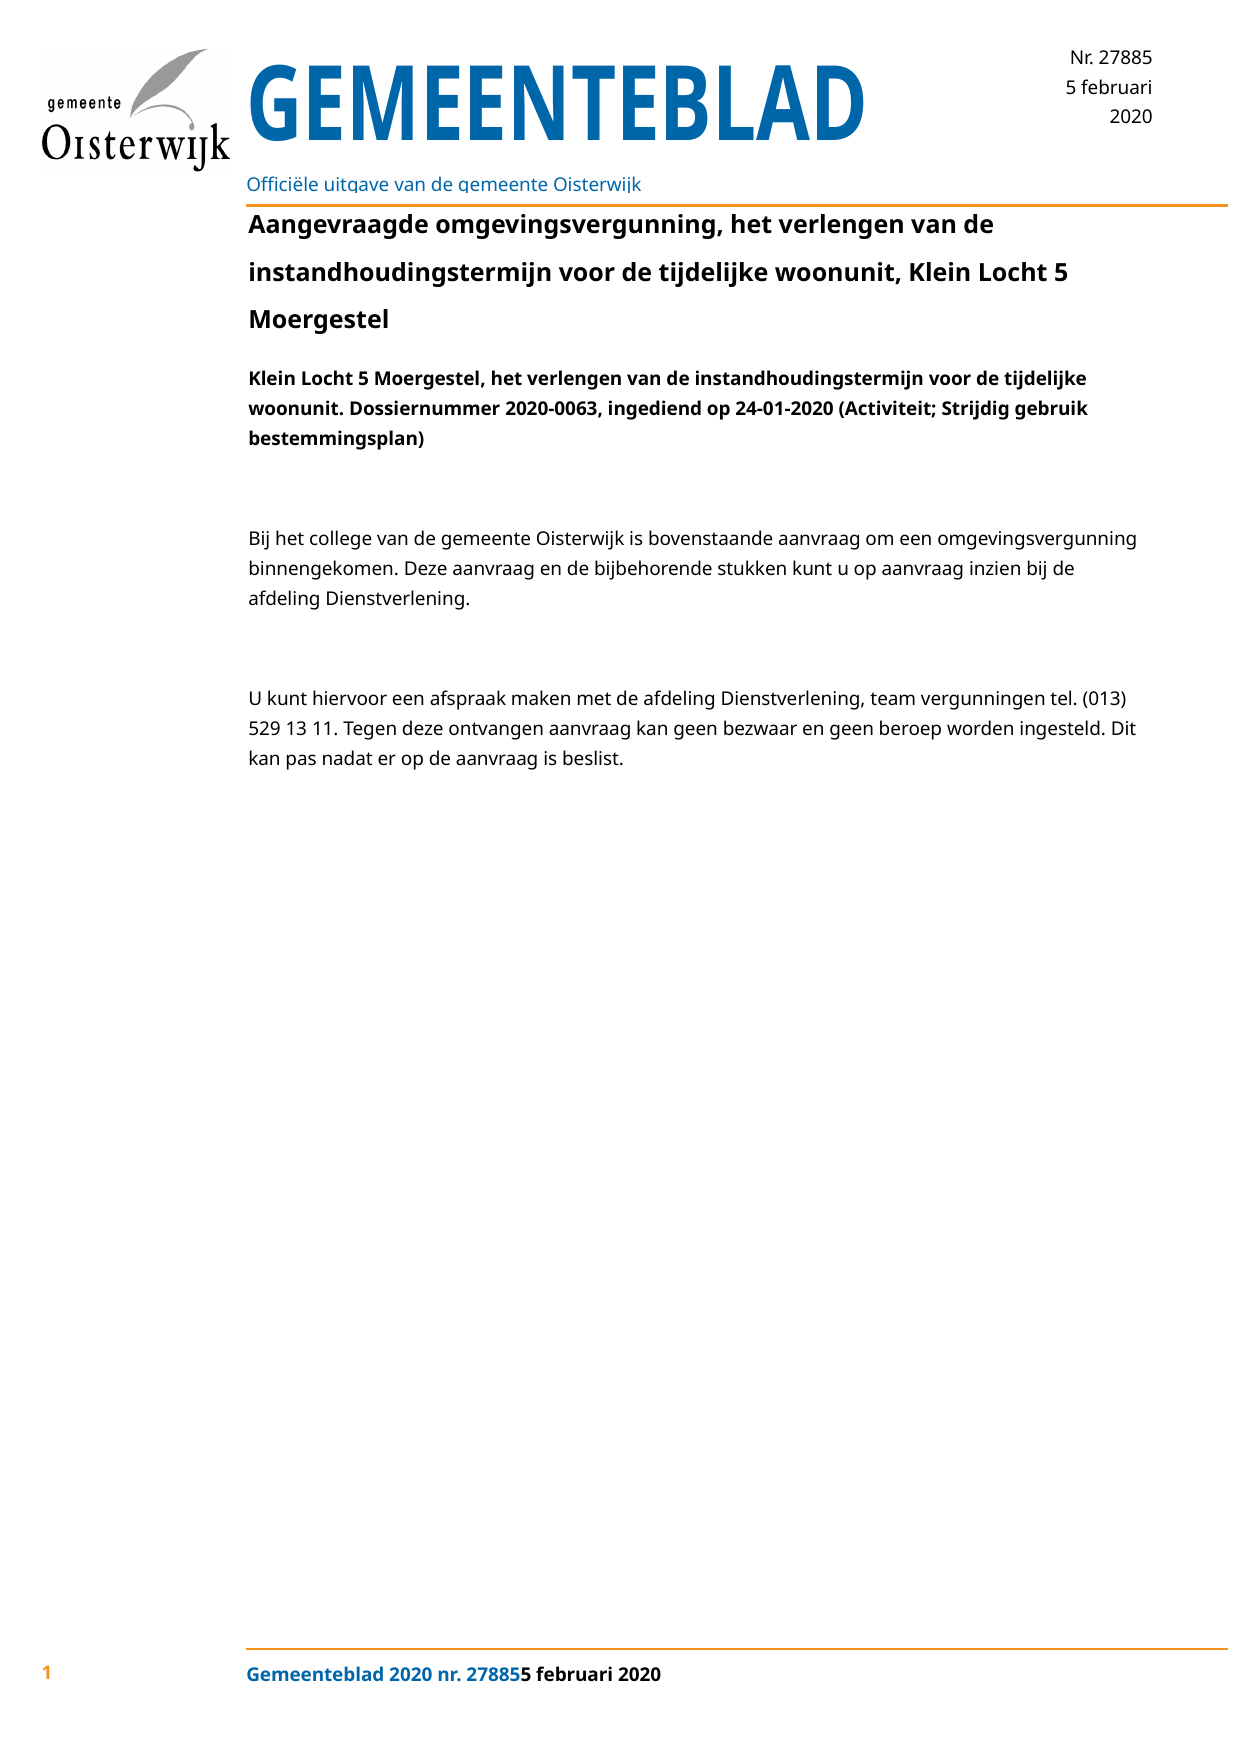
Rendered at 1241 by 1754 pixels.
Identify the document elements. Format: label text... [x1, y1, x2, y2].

text Klein Locht 5 Moergestel, het verlengen van de instandhoudingstermijn voor de tijdelijke woonunit. Dossiernummer 2020-0063, ingediend op 24-01-2020 (Activiteit; Strijdig gebruik bestemmingsplan) [248, 366, 1152, 450]
picture [41, 47, 231, 172]
text U kunt hiervoor een afspraak maken met de afdeling Dienstverlening, team vergunningen tel. (013) 529 13 11. Tegen deze ontvangen aanvraag kan geen bezwaar en geen beroep worden ingesteld. Dit kan pas nadat er op de aanvraag is beslist. [248, 686, 1152, 770]
text Bij het college van de gemeente Oisterwijk is bovenstaande aanvraag om een omgevingsvergunning binnengekomen. Deze aanvraag en de bijbehorende stukken kunt u op aanvraag inzien bij de afdeling Dienstverlening. [248, 526, 1152, 610]
text Aangevraagde omgevingsvergunning, het verlengen van de instandhoudingstermijn voor de tijdelijke woonunit, Klein Locht 5 Moergestel [248, 207, 1152, 336]
